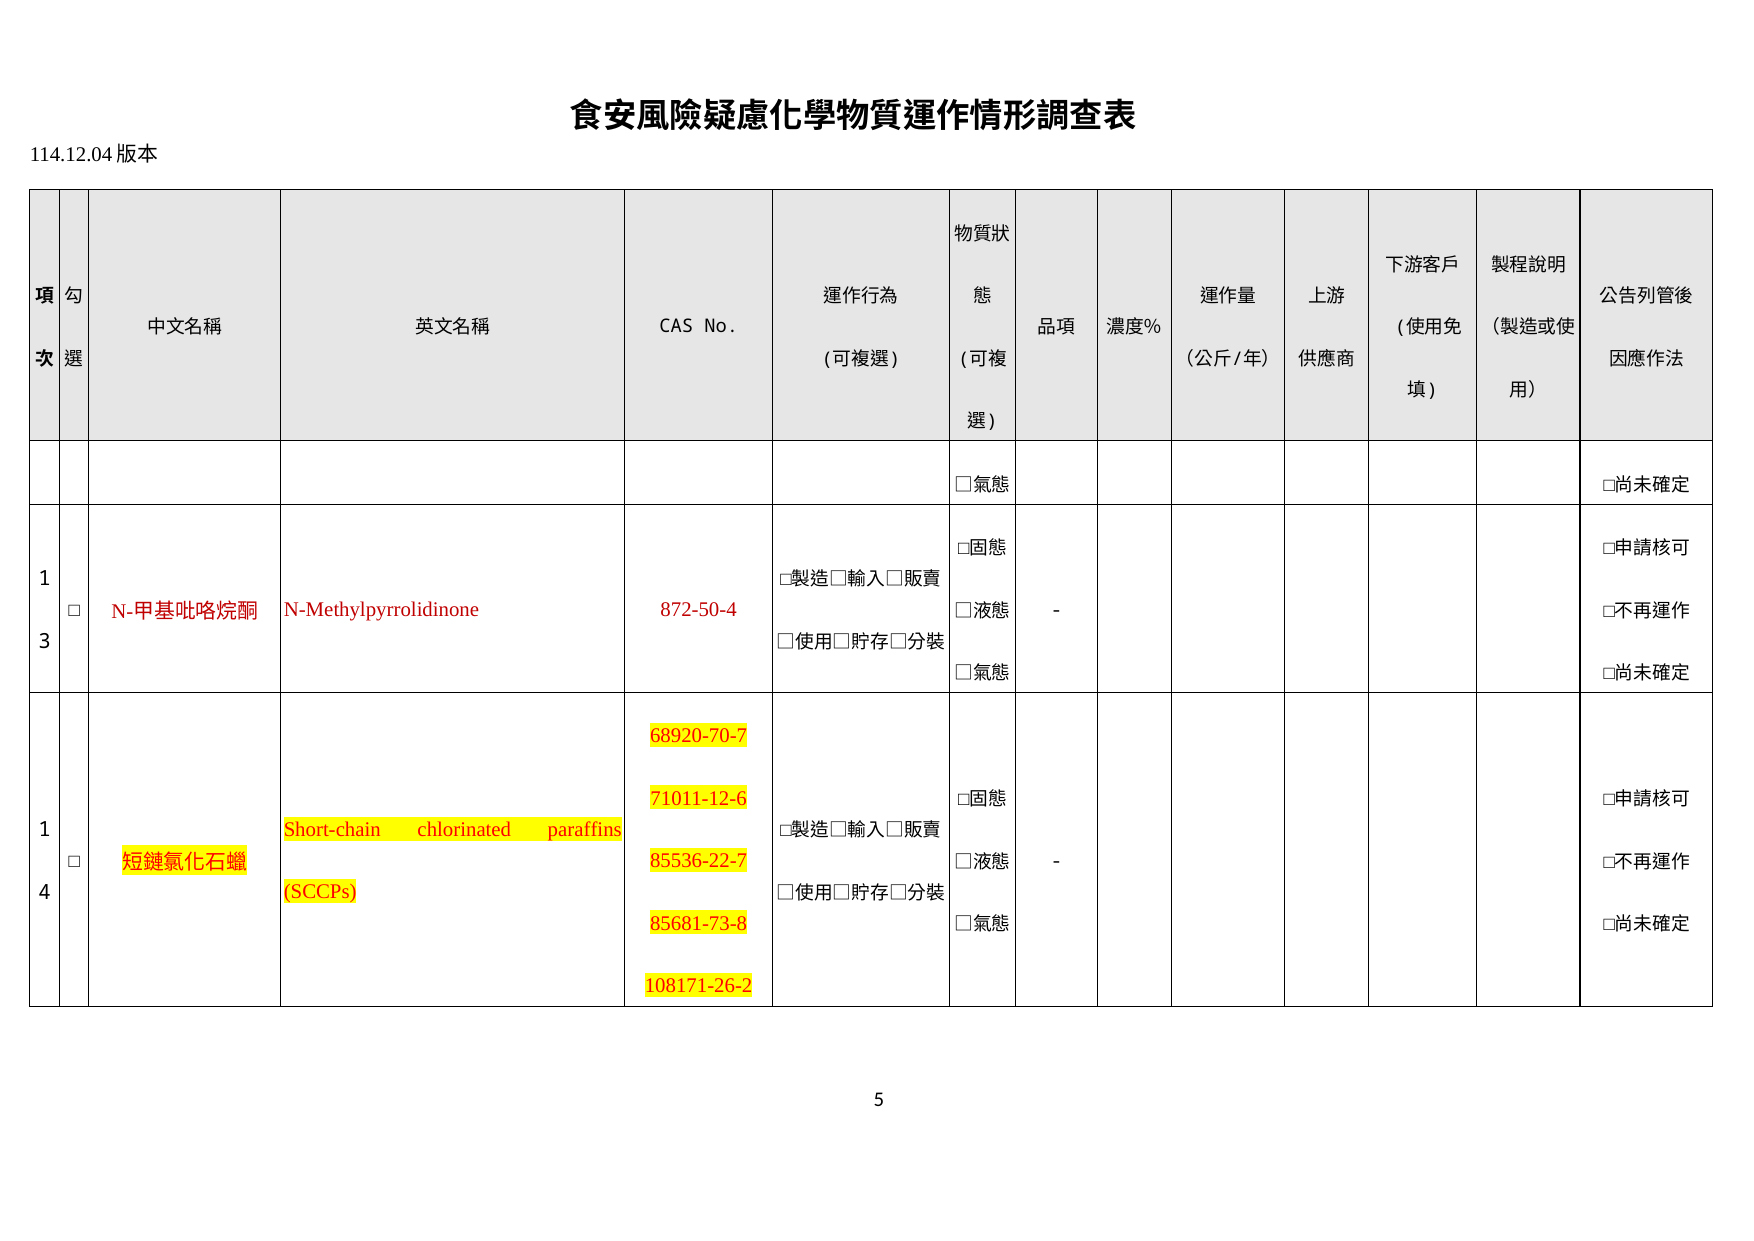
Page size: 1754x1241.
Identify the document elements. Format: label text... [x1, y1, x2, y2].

table_header 勾選 [60, 190, 88, 440]
table_cell □氣態 [950, 441, 1015, 504]
table_header 物質狀態 (可複選) [950, 190, 1015, 440]
table_header 公告列管後 因應作法 [1581, 190, 1712, 440]
table_header 運作量 （公斤/年） [1172, 190, 1284, 440]
table_cell 短鏈氯化石蠟 [89, 693, 280, 1006]
table_cell - [1016, 693, 1097, 1006]
table_cell [1285, 441, 1368, 504]
table_header 上游 供應商 [1285, 190, 1368, 440]
table_cell [1369, 693, 1476, 1006]
table_cell [60, 441, 88, 504]
table_cell [1477, 441, 1579, 504]
table_cell [30, 441, 59, 504]
table_cell 14 [30, 693, 59, 1006]
table_cell [1369, 505, 1476, 692]
table_cell □申請核可 □不再運作 □尚未確定 [1581, 505, 1712, 692]
table_header 運作行為 (可複選) [773, 190, 949, 440]
table_header 項次 [30, 190, 59, 440]
table_cell □固態 □液態 □氣態 [950, 693, 1015, 1006]
table_cell □固態 □液態 □氣態 [950, 505, 1015, 692]
table_cell [1369, 441, 1476, 504]
table_cell [1098, 441, 1171, 504]
table_cell 872-50-4 [625, 505, 772, 692]
table_cell [1098, 693, 1171, 1006]
table_header 下游客戶 (使用免填) [1369, 190, 1476, 440]
table_cell □製造□輸入□販賣□使用□貯存□分裝 [773, 693, 949, 1006]
table_header 製程說明 （製造或使用） [1477, 190, 1579, 440]
table_cell [1016, 441, 1097, 504]
table_cell [773, 441, 949, 504]
table_cell [1172, 441, 1284, 504]
table_header 品項 [1016, 190, 1097, 440]
table_cell [1477, 693, 1579, 1006]
table_cell □尚未確定 [1581, 441, 1712, 504]
table_cell Short-chain chlorinated paraffins (SCCPs) [281, 693, 624, 1006]
table_header 中文名稱 [89, 190, 280, 440]
table_cell □ [60, 505, 88, 692]
table_cell [89, 441, 280, 504]
table_cell □申請核可 □不再運作 □尚未確定 [1581, 693, 1712, 1006]
table_cell [281, 441, 624, 504]
table_cell [1477, 505, 1579, 692]
table_cell N-甲基吡咯烷酮 [89, 505, 280, 692]
table_cell [1172, 505, 1284, 692]
table_cell [625, 441, 772, 504]
table_header 英文名稱 [281, 190, 624, 440]
table_cell - [1016, 505, 1097, 692]
table_cell □ [60, 693, 88, 1006]
table_cell [1285, 693, 1368, 1006]
table_cell 13 [30, 505, 59, 692]
table_cell 68920-70-7 71011-12-6 85536-22-7 85681-73-8 108171-26-2 [625, 693, 772, 1006]
table_cell [1098, 505, 1171, 692]
table_cell [1172, 693, 1284, 1006]
table_cell [1285, 505, 1368, 692]
table_cell □製造□輸入□販賣□使用□貯存□分裝 [773, 505, 949, 692]
table_header CAS No. [625, 190, 772, 440]
table_header 濃度％ [1098, 190, 1171, 440]
table_cell N-Methylpyrrolidinone [281, 505, 624, 692]
